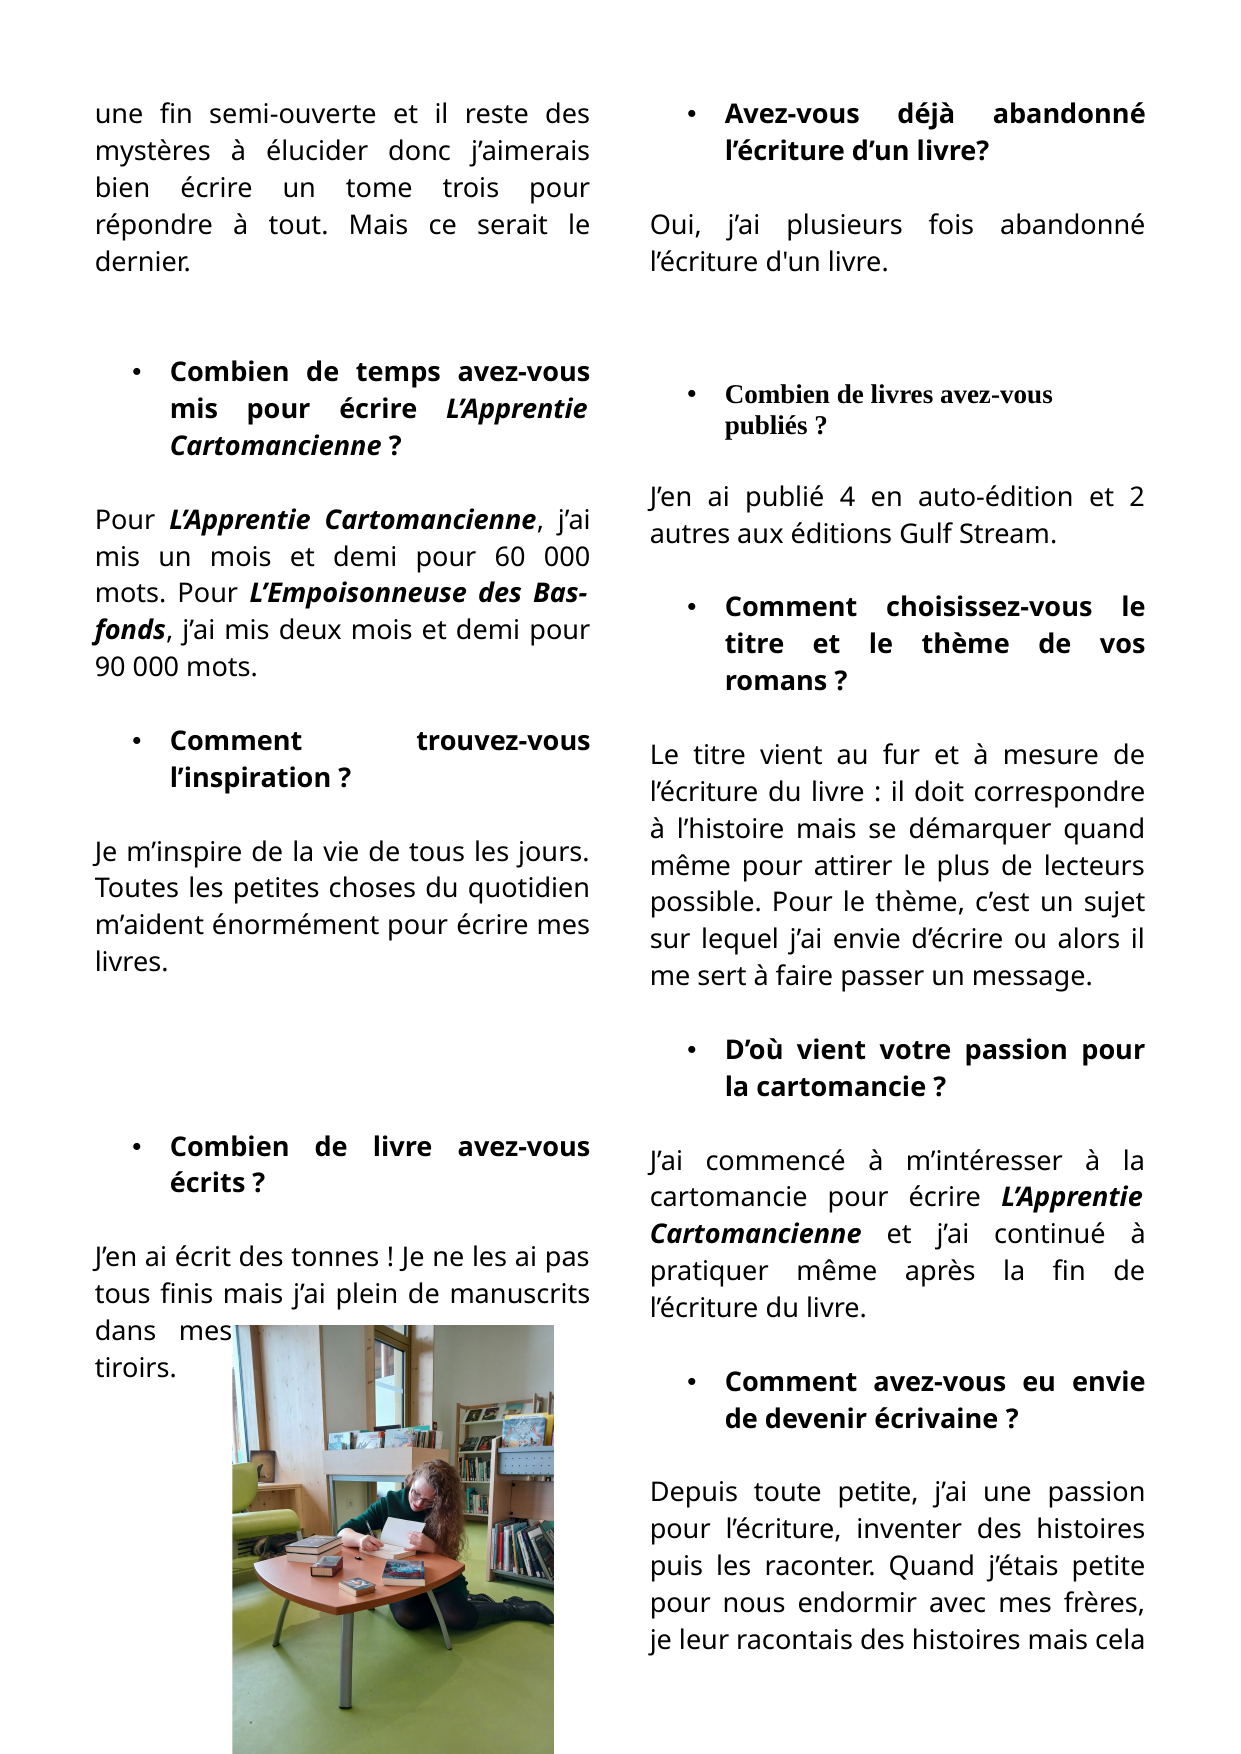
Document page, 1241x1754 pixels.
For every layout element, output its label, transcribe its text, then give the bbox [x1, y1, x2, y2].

list D’où vient votre passion pour la cartomancie ? [687, 1030, 1146, 1104]
picture [232, 1325, 554, 1754]
list Combien de temps avez-vous mis pour écrire L’Apprentie Cartomancienne ? [132, 353, 591, 463]
text Pour L’Apprentie Cartomancienne, j’ai mis un mois et demi pour 60 000 mots. Pour L’Empoisonneuse des Bas-fonds, j’ai mis deux mois et demi pour 90 000 mots. [94, 500, 591, 684]
list Combien de livre avez-vous écrits ? [132, 1127, 591, 1201]
text J’ai commencé à m’intéresser à la cartomancie pour écrire L’Apprentie Cartomancienne et j’ai continué à pratiquer même après la fin de l’écriture du livre. [649, 1141, 1146, 1325]
text J’en ai écrit des tonnes ! Je ne les ai pas tous finis mais j’ai plein de manuscrits dans mes tiroirs. [94, 1238, 591, 1385]
list Comment avez-vous eu envie de devenir écrivaine ? [687, 1362, 1146, 1436]
list Comment trouvez-vous l’inspiration ? [132, 721, 591, 795]
list Avez-vous déjà abandonné l’écriture d’un livre? [687, 94, 1146, 168]
text Oui, j’ai plusieurs fois abandonné l’écriture d'un livre. [649, 205, 1146, 279]
text J’en ai publié 4 en auto-édition et 2 autres aux éditions Gulf Stream. [649, 477, 1146, 551]
list Combien de livres avez-vous [687, 378, 1146, 409]
list Comment choisissez-vous le titre et le thème de vos romans ? [687, 588, 1146, 698]
text Je m’inspire de la vie de tous les jours. Toutes les petites choses du quotidien m’aident énormément pour écrire mes livres. [94, 832, 591, 979]
text Le titre vient au fur et à mesure de l’écriture du livre : il doit correspondre à l’histoire mais se démarquer quand même pour attirer le plus de lecteurs possible. Pour le thème, c’est un sujet sur lequel j’ai envie d’écrire ou alors il me sert à faire passer un message. [649, 735, 1146, 993]
list publiés ? [687, 409, 1146, 440]
text Depuis toute petite, j’ai une passion pour l’écriture, inventer des histoires puis les raconter. Quand j’étais petite pour nous endormir avec mes frères, je leur racontais des histoires mais cela [649, 1473, 1146, 1657]
text une fin semi-ouverte et il reste des mystères à élucider donc j’aimerais bien écrire un tome trois pour répondre à tout. Mais ce serait le dernier. [94, 94, 591, 279]
